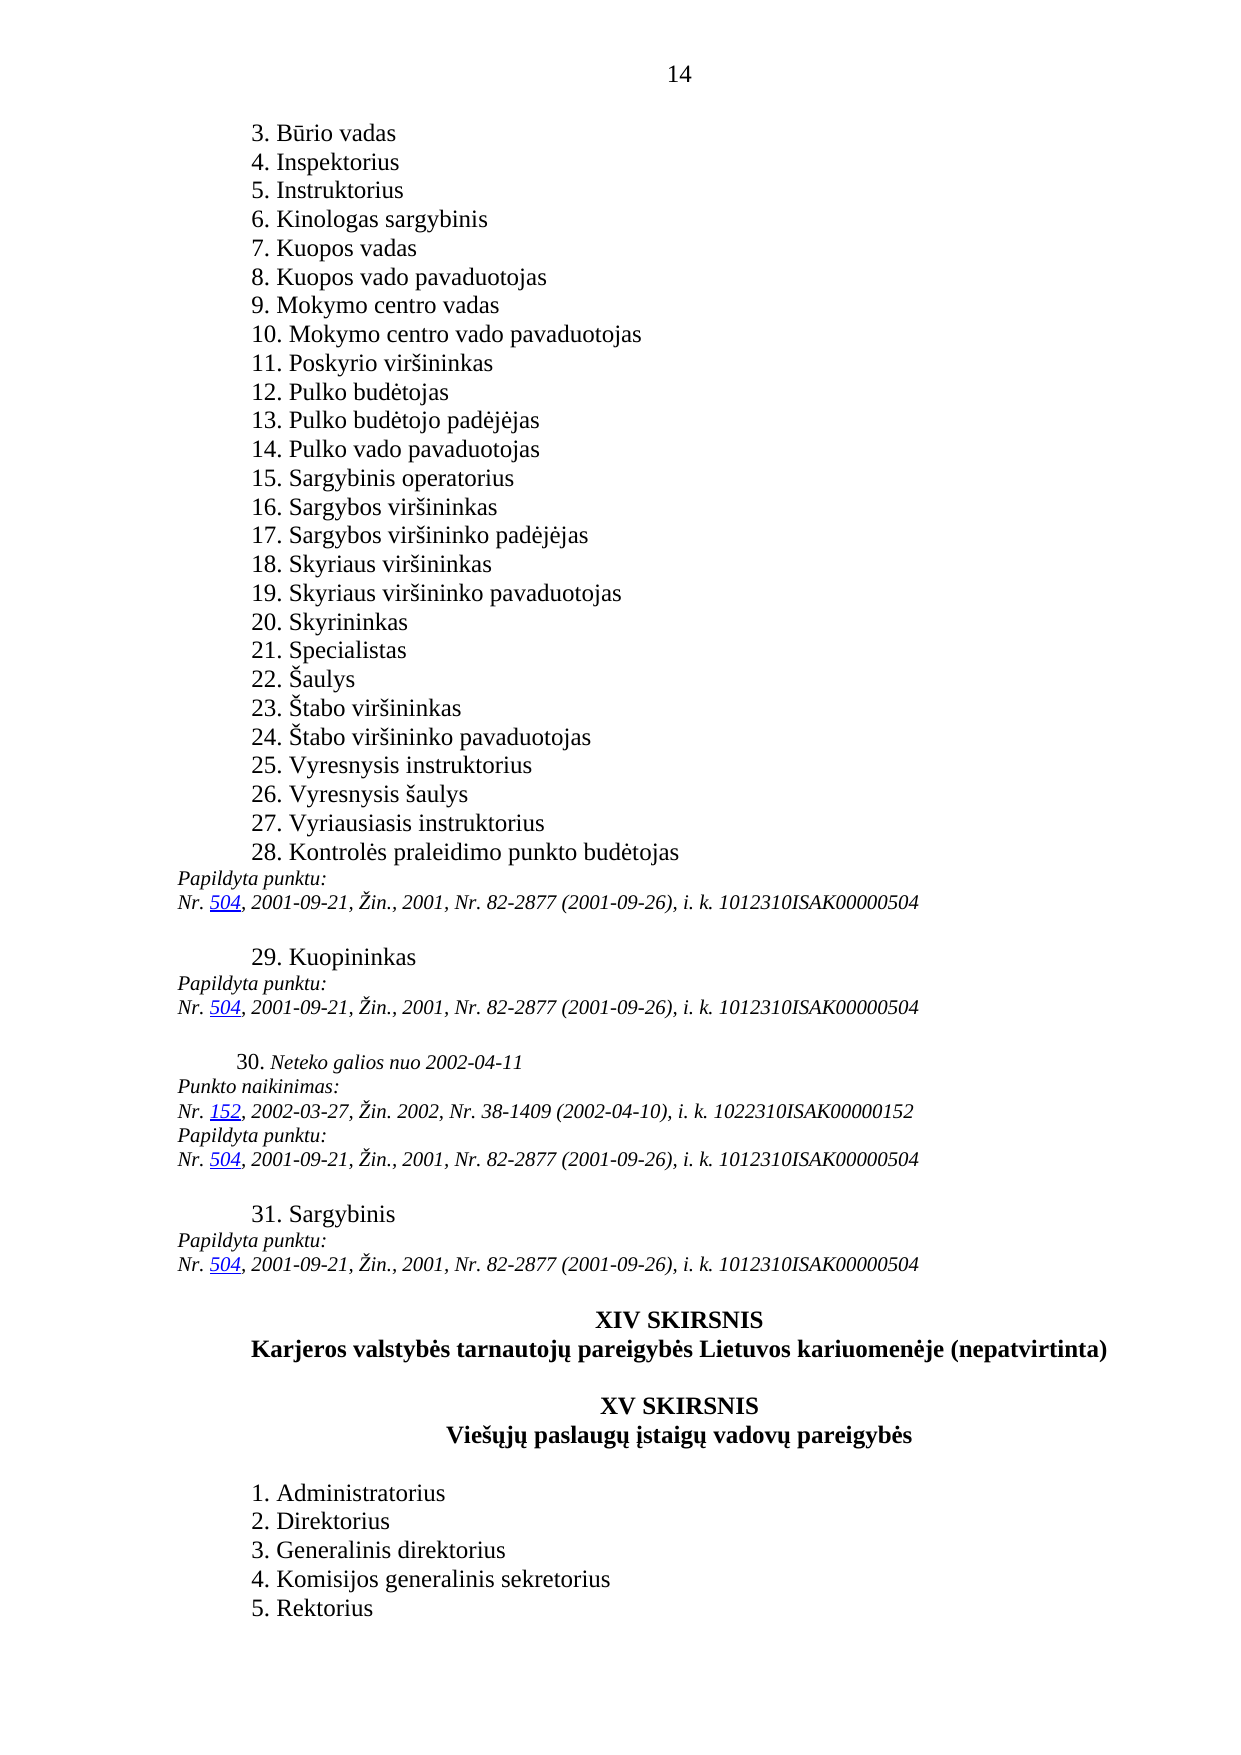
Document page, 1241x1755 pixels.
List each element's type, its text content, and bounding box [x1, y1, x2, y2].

text 16. Sargybos viršininkas [177, 492, 1181, 521]
text 9. Mokymo centro vadas [177, 291, 1181, 319]
text 19. Skyriaus viršininko pavaduotojas [177, 578, 1181, 607]
text Viešųjų paslaugų įstaigų vadovų pareigybės [177, 1420, 1181, 1449]
text 26. Vyresnysis šaulys [177, 779, 1181, 808]
text 7. Kuopos vadas [177, 233, 1181, 262]
text Nr. 504, 2001-09-21, Žin., 2001, Nr. 82-2877 (2001-09-26), i. k. 1012310ISAK00000504 [177, 995, 1181, 1019]
text 27. Vyriausiasis instruktorius [177, 808, 1181, 837]
text Nr. 152, 2002-03-27, Žin. 2002, Nr. 38-1409 (2002-04-10), i. k. 1022310ISAK00000152 [177, 1098, 1181, 1123]
text Nr. 504, 2001-09-21, Žin., 2001, Nr. 82-2877 (2001-09-26), i. k. 1012310ISAK00000504 [177, 1252, 1181, 1276]
text Papildyta punktu: [177, 1123, 1181, 1147]
text Papildyta punktu: [177, 971, 1181, 995]
text 25. Vyresnysis instruktorius [177, 751, 1181, 779]
text Papildyta punktu: [177, 1228, 1181, 1252]
text 1. Administratorius [177, 1478, 1181, 1506]
text Nr. 504, 2001-09-21, Žin., 2001, Nr. 82-2877 (2001-09-26), i. k. 1012310ISAK00000504 [177, 1147, 1181, 1171]
text Nr. 504, 2001-09-21, Žin., 2001, Nr. 82-2877 (2001-09-26), i. k. 1012310ISAK00000504 [177, 890, 1181, 914]
text 22. Šaulys [177, 664, 1181, 693]
text XIV SKIRSNIS [177, 1305, 1181, 1334]
text 29. Kuopininkas [177, 942, 1181, 971]
text 5. Rektorius [177, 1593, 1181, 1621]
text 15. Sargybinis operatorius [177, 463, 1181, 492]
text 8. Kuopos vado pavaduotojas [177, 262, 1181, 291]
text 14. Pulko vado pavaduotojas [177, 434, 1181, 463]
text 23. Štabo viršininkas [177, 693, 1181, 722]
text 17. Sargybos viršininko padėjėjas [177, 521, 1181, 549]
text 20. Skyrininkas [177, 607, 1181, 636]
text 5. Instruktorius [177, 176, 1181, 204]
text 2. Direktorius [177, 1506, 1181, 1535]
text 4. Komisijos generalinis sekretorius [177, 1564, 1181, 1593]
text Papildyta punktu: [177, 866, 1181, 890]
text 3. Generalinis direktorius [177, 1535, 1181, 1564]
text 13. Pulko budėtojo padėjėjas [177, 406, 1181, 434]
text 6. Kinologas sargybinis [177, 204, 1181, 233]
text 28. Kontrolės praleidimo punkto budėtojas [177, 837, 1181, 866]
text 18. Skyriaus viršininkas [177, 549, 1181, 578]
text 24. Štabo viršininko pavaduotojas [177, 722, 1181, 751]
text XV SKIRSNIS [177, 1391, 1181, 1420]
text Karjeros valstybės tarnautojų pareigybės Lietuvos kariuomenėje (nepatvirtinta) [177, 1334, 1181, 1363]
text 12. Pulko budėtojas [177, 377, 1181, 406]
text Punkto naikinimas: [177, 1074, 1181, 1098]
text 11. Poskyrio viršininkas [177, 348, 1181, 377]
text 10. Mokymo centro vado pavaduotojas [177, 319, 1181, 348]
text 30. Neteko galios nuo 2002-04-11 [177, 1048, 1181, 1074]
text 3. Būrio vadas [177, 118, 1181, 147]
text 31. Sargybinis [177, 1199, 1181, 1228]
text 4. Inspektorius [177, 147, 1181, 176]
text 21. Specialistas [177, 636, 1181, 664]
